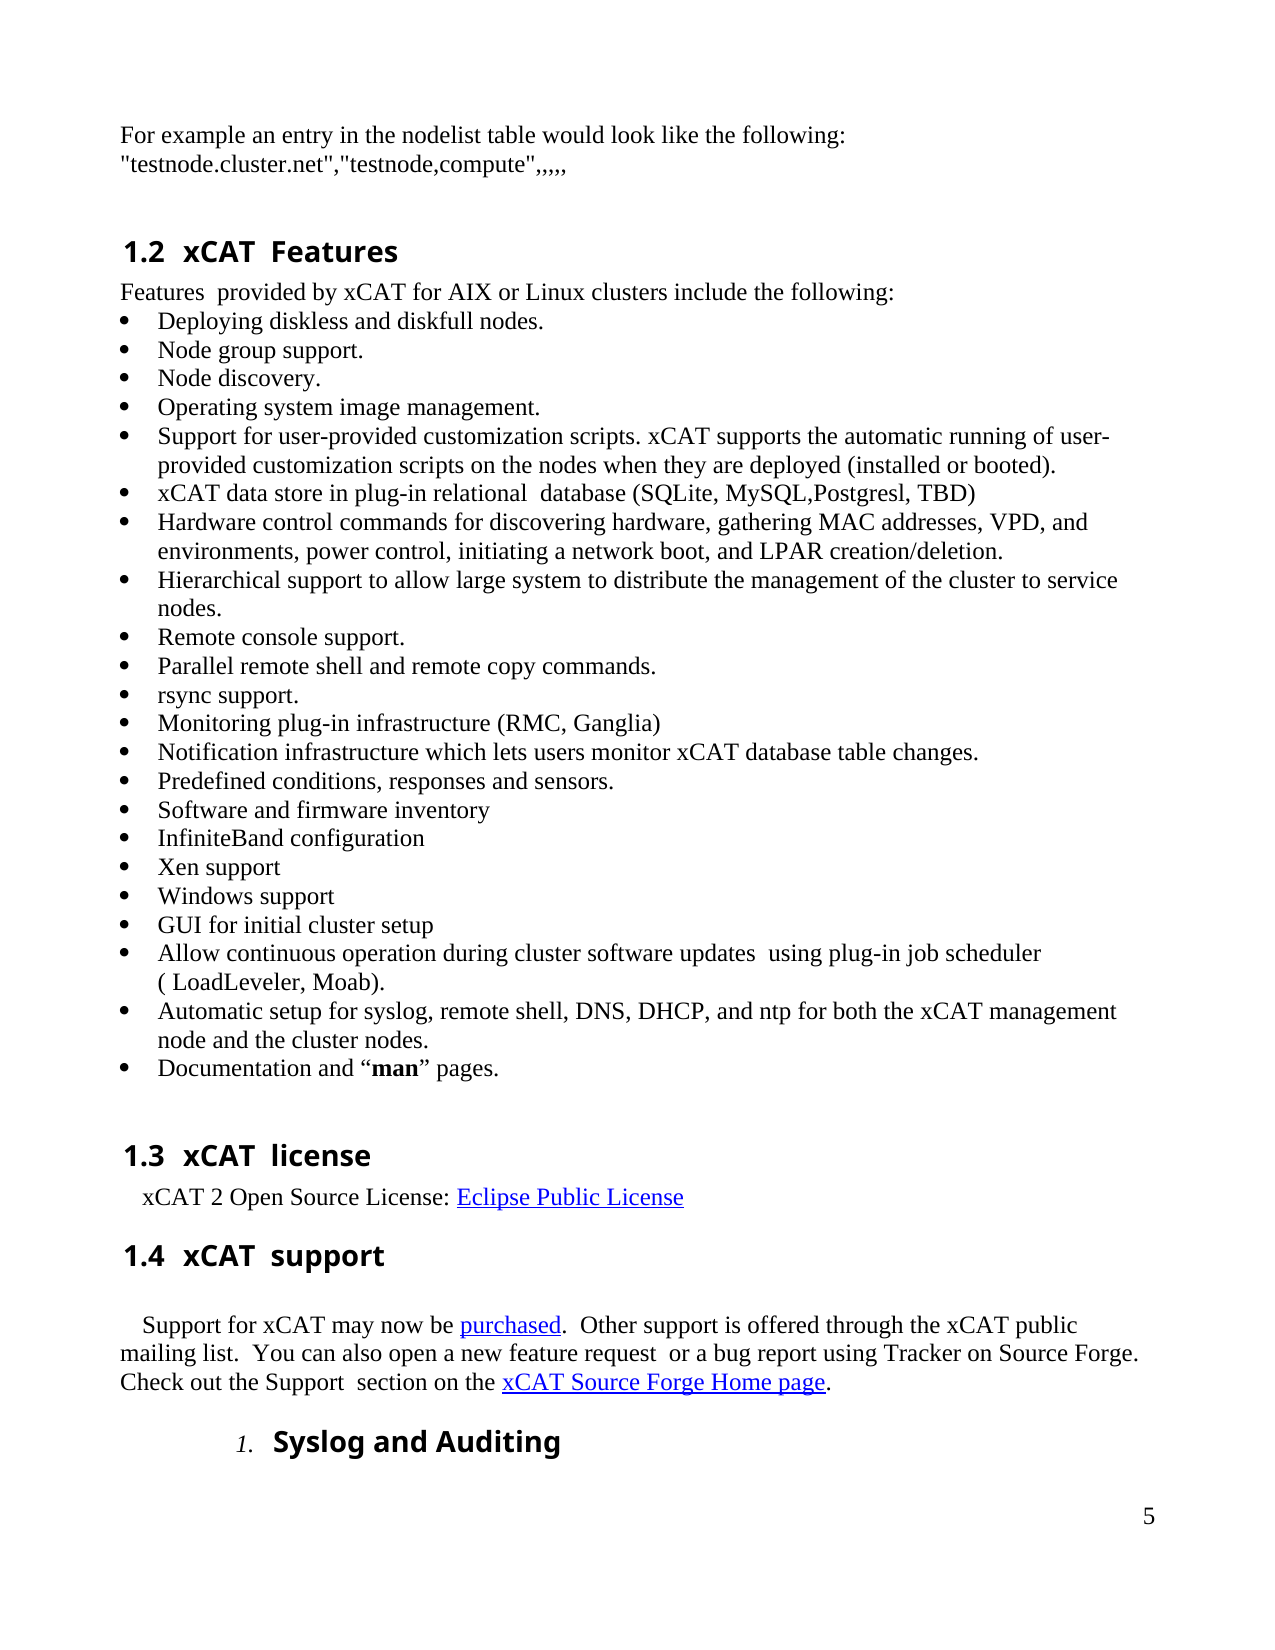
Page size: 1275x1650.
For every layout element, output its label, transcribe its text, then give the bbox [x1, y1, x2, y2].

list Notification infrastructure which lets users monitor xCAT database table changes. [120, 737, 1155, 766]
text xCAT 2 Open Source License: Eclipse Public License [120, 1182, 1155, 1210]
list Windows support [120, 881, 1155, 910]
list Remote console support. [120, 622, 1155, 651]
list InfiniteBand configuration [120, 823, 1155, 852]
list Hierarchical support to allow large system to distribute the management of the cluster to service nodes. [120, 565, 1155, 622]
list rsync support. [120, 680, 1155, 708]
list Allow continuous operation during cluster software updates using plug-in job scheduler ( LoadLeveler, Moab). [120, 938, 1155, 996]
list Support for user-provided customization scripts. xCAT supports the automatic running of user-provided customization scripts on the nodes when they are deployed (installed or booted). [120, 421, 1155, 478]
list Parallel remote shell and remote copy commands. [120, 651, 1155, 680]
subtitle xCAT license [123, 1136, 1155, 1175]
text "testnode.cluster.net","testnode,compute",,,,, [120, 149, 1155, 177]
list Hardware control commands for discovering hardware, gathering MAC addresses, VPD, and environments, power control, initiating a network boot, and LPAR creation/deletion. [120, 507, 1155, 565]
list Documentation and “man” pages. [120, 1053, 1155, 1082]
list Deploying diskless and diskfull nodes. [120, 306, 1155, 335]
list Monitoring plug-in infrastructure (RMC, Ganglia) [120, 708, 1155, 737]
subtitle xCAT Features [123, 231, 1155, 271]
list xCAT data store in plug-in relational database (SQLite, MySQL,Postgresl, TBD) [120, 478, 1155, 507]
list Software and firmware inventory [120, 795, 1155, 823]
subtitle xCAT support [123, 1235, 1155, 1275]
list Predefined conditions, responses and sensors. [120, 766, 1155, 795]
list GUI for initial cluster setup [120, 910, 1155, 938]
list Automatic setup for syslog, remote shell, DNS, DHCP, and ntp for both the xCAT management node and the cluster nodes. [120, 996, 1155, 1053]
text For example an entry in the nodelist table would look like the following: [120, 120, 1155, 149]
list Xen support [120, 852, 1155, 881]
list Node group support. [120, 335, 1155, 363]
text Features provided by xCAT for AIX or Linux clusters include the following: [120, 277, 1155, 306]
text Support for xCAT may now be purchased. Other support is offered through the xCAT public mailing list. You can also open a new feature request or a bug report using Tracker on Source Forge. Check out the Support section on the xCAT Source Forge Home page. [120, 1310, 1155, 1396]
list Node discovery. [120, 363, 1155, 392]
list Operating system image management. [120, 392, 1155, 421]
